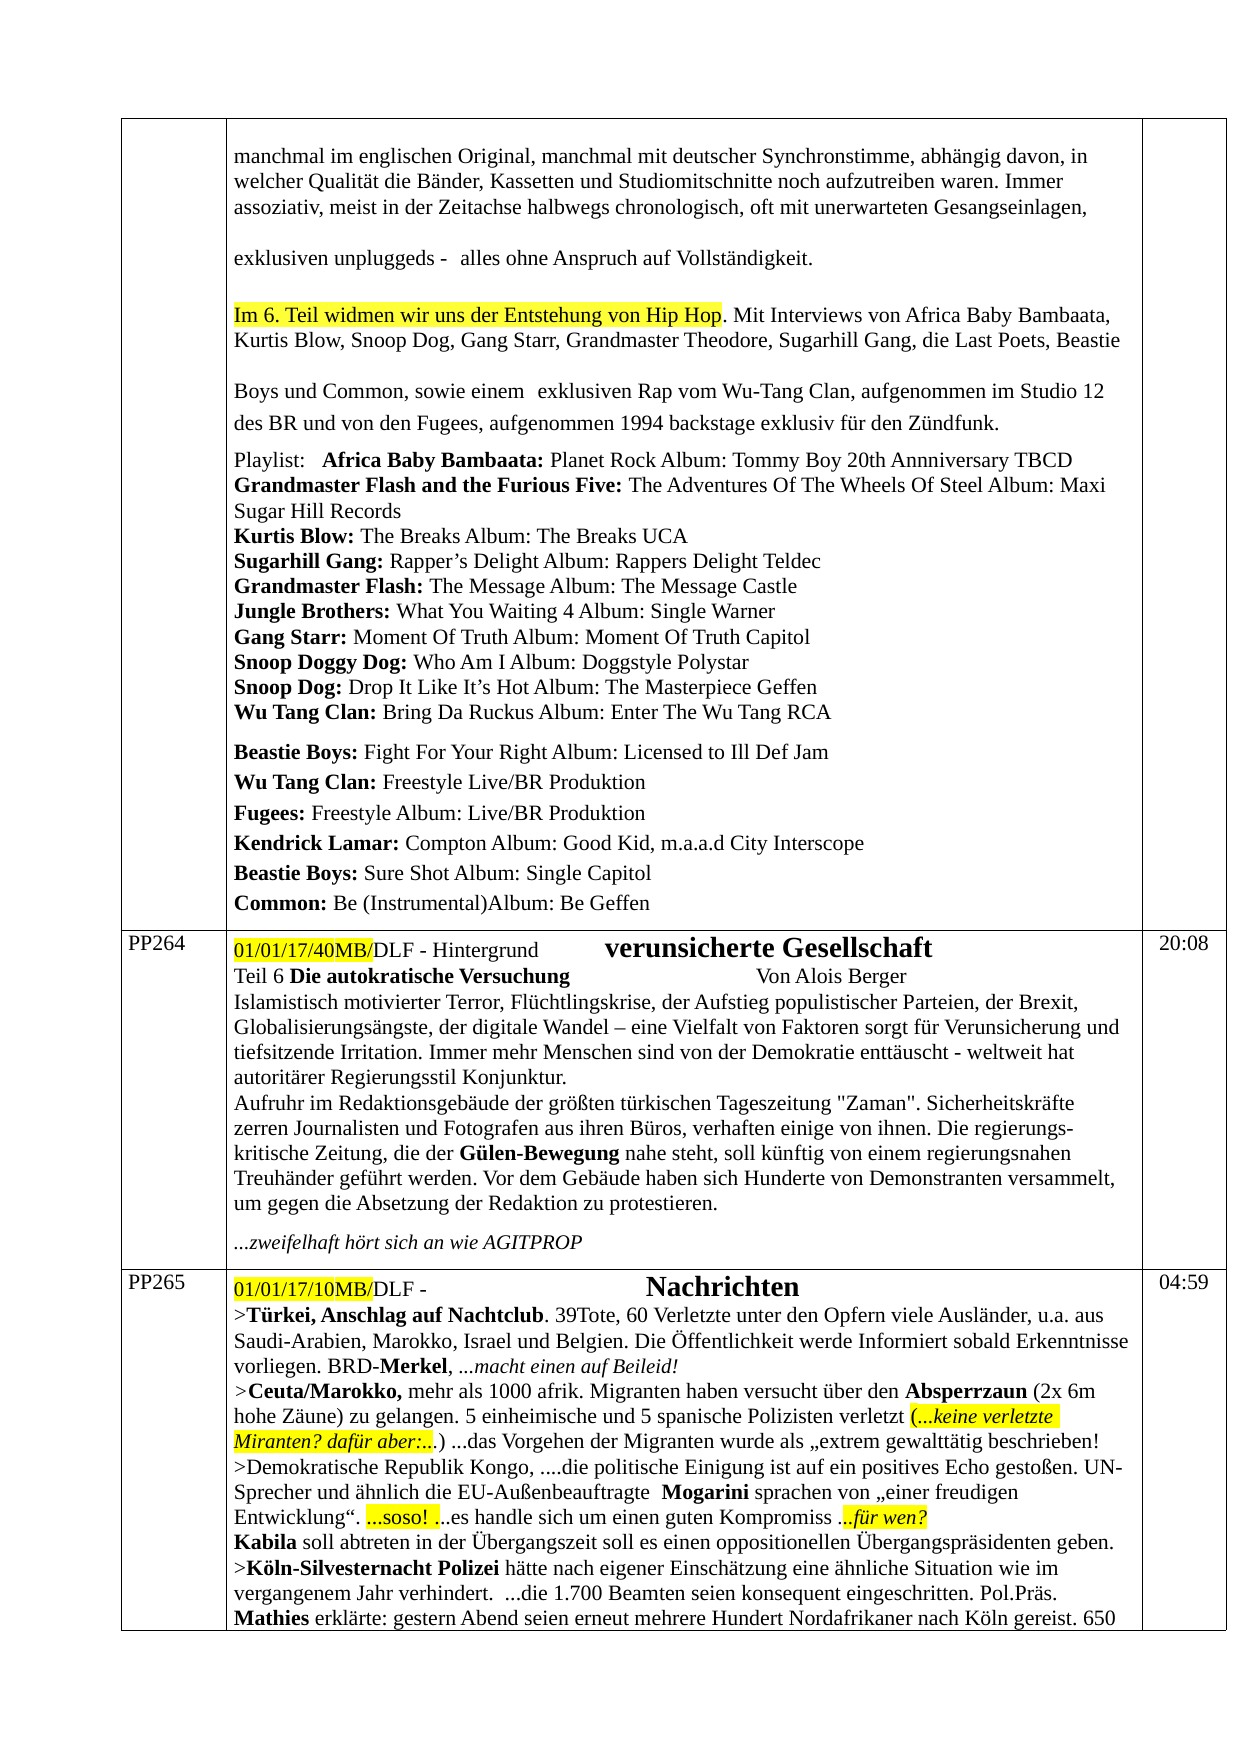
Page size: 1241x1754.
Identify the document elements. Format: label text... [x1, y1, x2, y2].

table_cell PP265 [122, 1270, 226, 1630]
table_cell PP264 [122, 931, 226, 1269]
table_cell 01/01/17/40MB/DLF - Hintergrund verunsicherte Gesellschaft Teil 6 Die autokratische Versuchung Von Alois Berger Islamistisch motivierter Terror, Flüchtlingskrise, der Aufstieg populistischer Parteien, der Brexit, Globalisierungsängste, der digitale Wandel – eine Vielfalt von Faktoren sorgt für Verunsicherung und tiefsitzende Irritation. Immer mehr Menschen sind von der Demokratie enttäuscht - weltweit hat autoritärer Regierungsstil Konjunktur. Aufruhr im Redaktionsgebäude der größten türkischen Tageszeitung "Zaman". Sicherheitskräfte zerren Journalisten und Fotografen aus ihren Büros, verhaften einige von ihnen. Die regierungs-kritische Zeitung, die der Gülen-Bewegung nahe steht, soll künftig von einem regierungsnahen Treuhänder geführt werden. Vor dem Gebäude haben sich Hunderte von Demonstranten versammelt, um gegen die Absetzung der Redaktion zu protestieren. ...zweifelhaft hört sich an wie AGITPROP [227, 931, 1142, 1269]
table_cell 20:08 [1143, 931, 1226, 1269]
table_cell [1143, 119, 1226, 930]
table_cell - manchmal im englischen Original, manchmal mit deutscher Synchronstimme, abhängig davon, in welcher Qualität die Bänder, Kassetten und Studiomitschnitte noch aufzutreiben waren. Immer assoziativ, meist in der Zeitachse halbwegs chronologisch, oft mit unerwarteten Gesangseinlagen, exklusiven unpluggeds - alles ohne Anspruch auf Vollständigkeit. Im 6. Teil widmen wir uns der Entstehung von Hip Hop. Mit Interviews von Africa Baby Bambaata, Kurtis Blow, Snoop Dog, Gang Starr, Grandmaster Theodore, Sugarhill Gang, die Last Poets, Beastie Boys und Common, sowie einem exklusiven Rap vom Wu-Tang Clan, aufgenommen im Studio 12 des BR und von den Fugees, aufgenommen 1994 backstage exklusiv für den Zündfunk. Playlist: Africa Baby Bambaata: Planet Rock Album: Tommy Boy 20th Annniversary TBCD Grandmaster Flash and the Furious Five: The Adventures Of The Wheels Of Steel Album: Maxi Sugar Hill Records Kurtis Blow: The Breaks Album: The Breaks UCA Sugarhill Gang: Rapper’s Delight Album: Rappers Delight Teldec Grandmaster Flash: The Message Album: The Message Castle Jungle Brothers: What You Waiting 4 Album: Single Warner Gang Starr: Moment Of Truth Album: Moment Of Truth Capitol Snoop Doggy Dog: Who Am I Album: Doggstyle Polystar Snoop Dog: Drop It Like It’s Hot Album: The Masterpiece Geffen Wu Tang Clan: Bring Da Ruckus Album: Enter The Wu Tang RCA Beastie Boys: Fight For Your Right Album: Licensed to Ill Def Jam Wu Tang Clan: Freestyle Live/BR Produktion Fugees: Freestyle Album: Live/BR Produktion Kendrick Lamar: Compton Album: Good Kid, m.a.a.d City Interscope Beastie Boys: Sure Shot Album: Single Capitol Common: Be (Instrumental)Album: Be Geffen [227, 119, 1142, 930]
table_cell 01/01/17/10MB/DLF - Nachrichten >Türkei, Anschlag auf Nachtclub. 39Tote, 60 Verletzte unter den Opfern viele Ausländer, u.a. aus Saudi-Arabien, Marokko, Israel und Belgien. Die Öffentlichkeit werde Informiert sobald Erkenntnisse vorliegen. BRD-Merkel, ...macht einen auf Beileid! >Ceuta/Marokko, mehr als 1000 afrik. Migranten haben versucht über den Absperrzaun (2x 6m hohe Zäune) zu gelangen. 5 einheimische und 5 spanische Polizisten verletzt (...keine verletzte Miranten? dafür aber:...) ...das Vorgehen der Migranten wurde als „extrem gewalttätig beschrieben! >Demokratische Republik Kongo, ....die politische Einigung ist auf ein positives Echo gestoßen. UN-Sprecher und ähnlich die EU-Außenbeauftragte Mogarini sprachen von „einer freudigen Entwicklung“. ...soso! ...es handle sich um einen guten Kompromiss ...für wen? Kabila soll abtreten in der Übergangszeit soll es einen oppositionellen Übergangspräsidenten geben. >Köln-Silvesternacht Polizei hätte nach eigener Einschätzung eine ähnliche Situation wie im vergangenem Jahr verhindert. ...die 1.700 Beamten seien konsequent eingeschritten. Pol.Präs. Mathies erklärte: gestern Abend seien erneut mehrere Hundert Nordafrikaner nach Köln gereist. 650 [227, 1270, 1142, 1630]
table_cell 04:59 [1143, 1270, 1226, 1630]
table_cell [122, 119, 226, 930]
